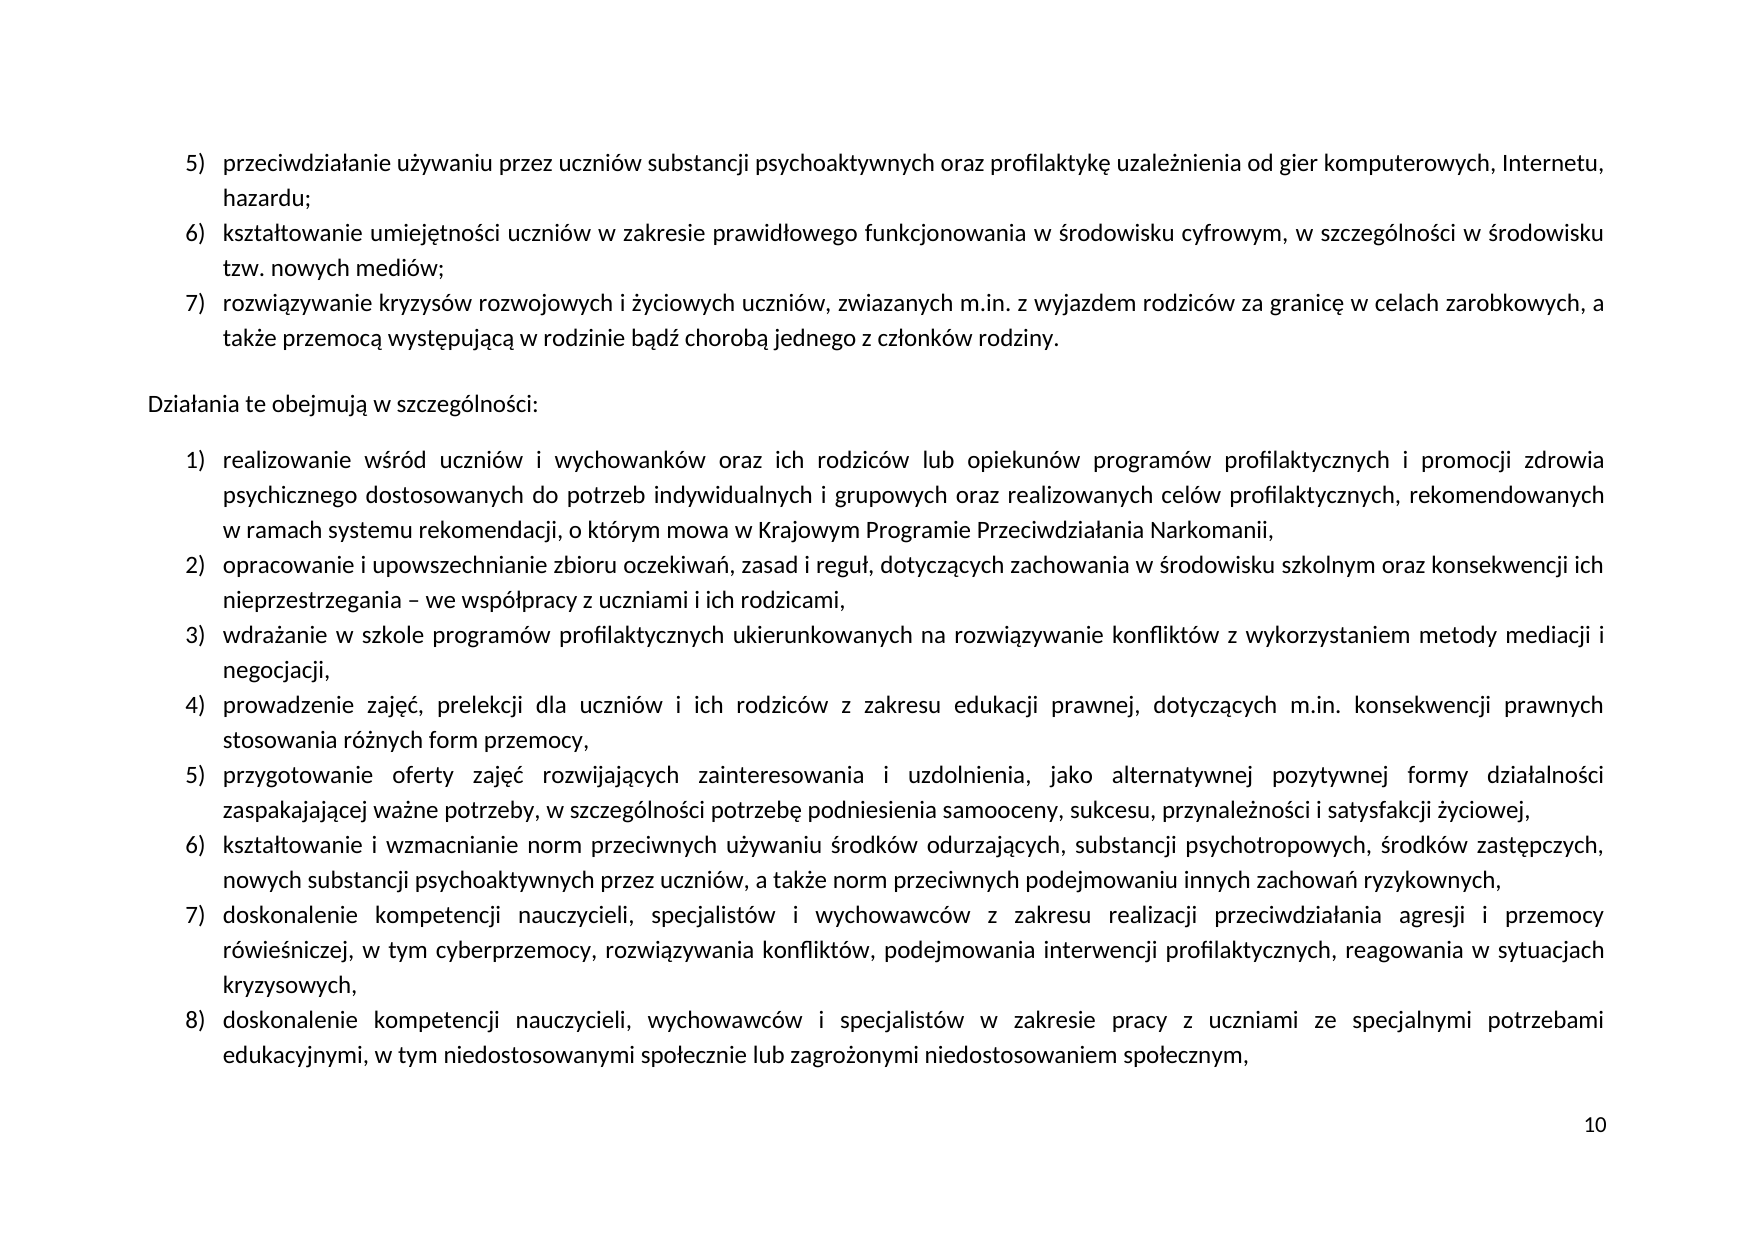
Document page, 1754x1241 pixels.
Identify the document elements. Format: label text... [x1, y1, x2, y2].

list wdrażanie w szkole programów profilaktycznych ukierunkowanych na rozwiązywanie konfliktów z wykorzystaniem metody mediacji i negocjacji, [185, 619, 1606, 684]
list przygotowanie oferty zajęć rozwijających zainteresowania i uzdolnienia, jako alternatywnej pozytywnej formy działalności zaspakajającej ważne potrzeby, w szczególności potrzebę podniesienia samooceny, sukcesu, przynależności i satysfakcji życiowej, [185, 759, 1606, 824]
list doskonalenie kompetencji nauczycieli, wychowawców i specjalistów w zakresie pracy z uczniami ze specjalnymi potrzebami edukacyjnymi, w tym niedostosowanymi społecznie lub zagrożonymi niedostosowaniem społecznym, [185, 1004, 1606, 1069]
list opracowanie i upowszechnianie zbioru oczekiwań, zasad i reguł, dotyczących zachowania w środowisku szkolnym oraz konsekwencji ich nieprzestrzegania – we współpracy z uczniami i ich rodzicami, [185, 549, 1606, 614]
list prowadzenie zajęć, prelekcji dla uczniów i ich rodziców z zakresu edukacji prawnej, dotyczących m.in. konsekwencji prawnych stosowania różnych form przemocy, [185, 689, 1606, 754]
text Działania te obejmują w szczególności: [148, 388, 1606, 419]
list kształtowanie i wzmacnianie norm przeciwnych używaniu środków odurzających, substancji psychotropowych, środków zastępczych, nowych substancji psychoaktywnych przez uczniów, a także norm przeciwnych podejmowaniu innych zachowań ryzykownych, [185, 829, 1606, 894]
list przeciwdziałanie używaniu przez uczniów substancji psychoaktywnych oraz profilaktykę uzależnienia od gier komputerowych, Internetu, hazardu; [185, 148, 1606, 213]
list kształtowanie umiejętności uczniów w zakresie prawidłowego funkcjonowania w środowisku cyfrowym, w szczególności w środowisku tzw. nowych mediów; [185, 218, 1606, 283]
list realizowanie wśród uczniów i wychowanków oraz ich rodziców lub opiekunów programów profilaktycznych i promocji zdrowia psychicznego dostosowanych do potrzeb indywidualnych i grupowych oraz realizowanych celów profilaktycznych, rekomendowanych w ramach systemu rekomendacji, o którym mowa w Krajowym Programie Przeciwdziałania Narkomanii, [185, 444, 1606, 544]
list rozwiązywanie kryzysów rozwojowych i życiowych uczniów, zwiazanych m.in. z wyjazdem rodziców za granicę w celach zarobkowych, a także przemocą występującą w rodzinie bądź chorobą jednego z członków rodziny. [185, 288, 1606, 353]
list doskonalenie kompetencji nauczycieli, specjalistów i wychowawców z zakresu realizacji przeciwdziałania agresji i przemocy rówieśniczej, w tym cyberprzemocy, rozwiązywania konfliktów, podejmowania interwencji profilaktycznych, reagowania w sytuacjach kryzysowych, [185, 899, 1606, 999]
